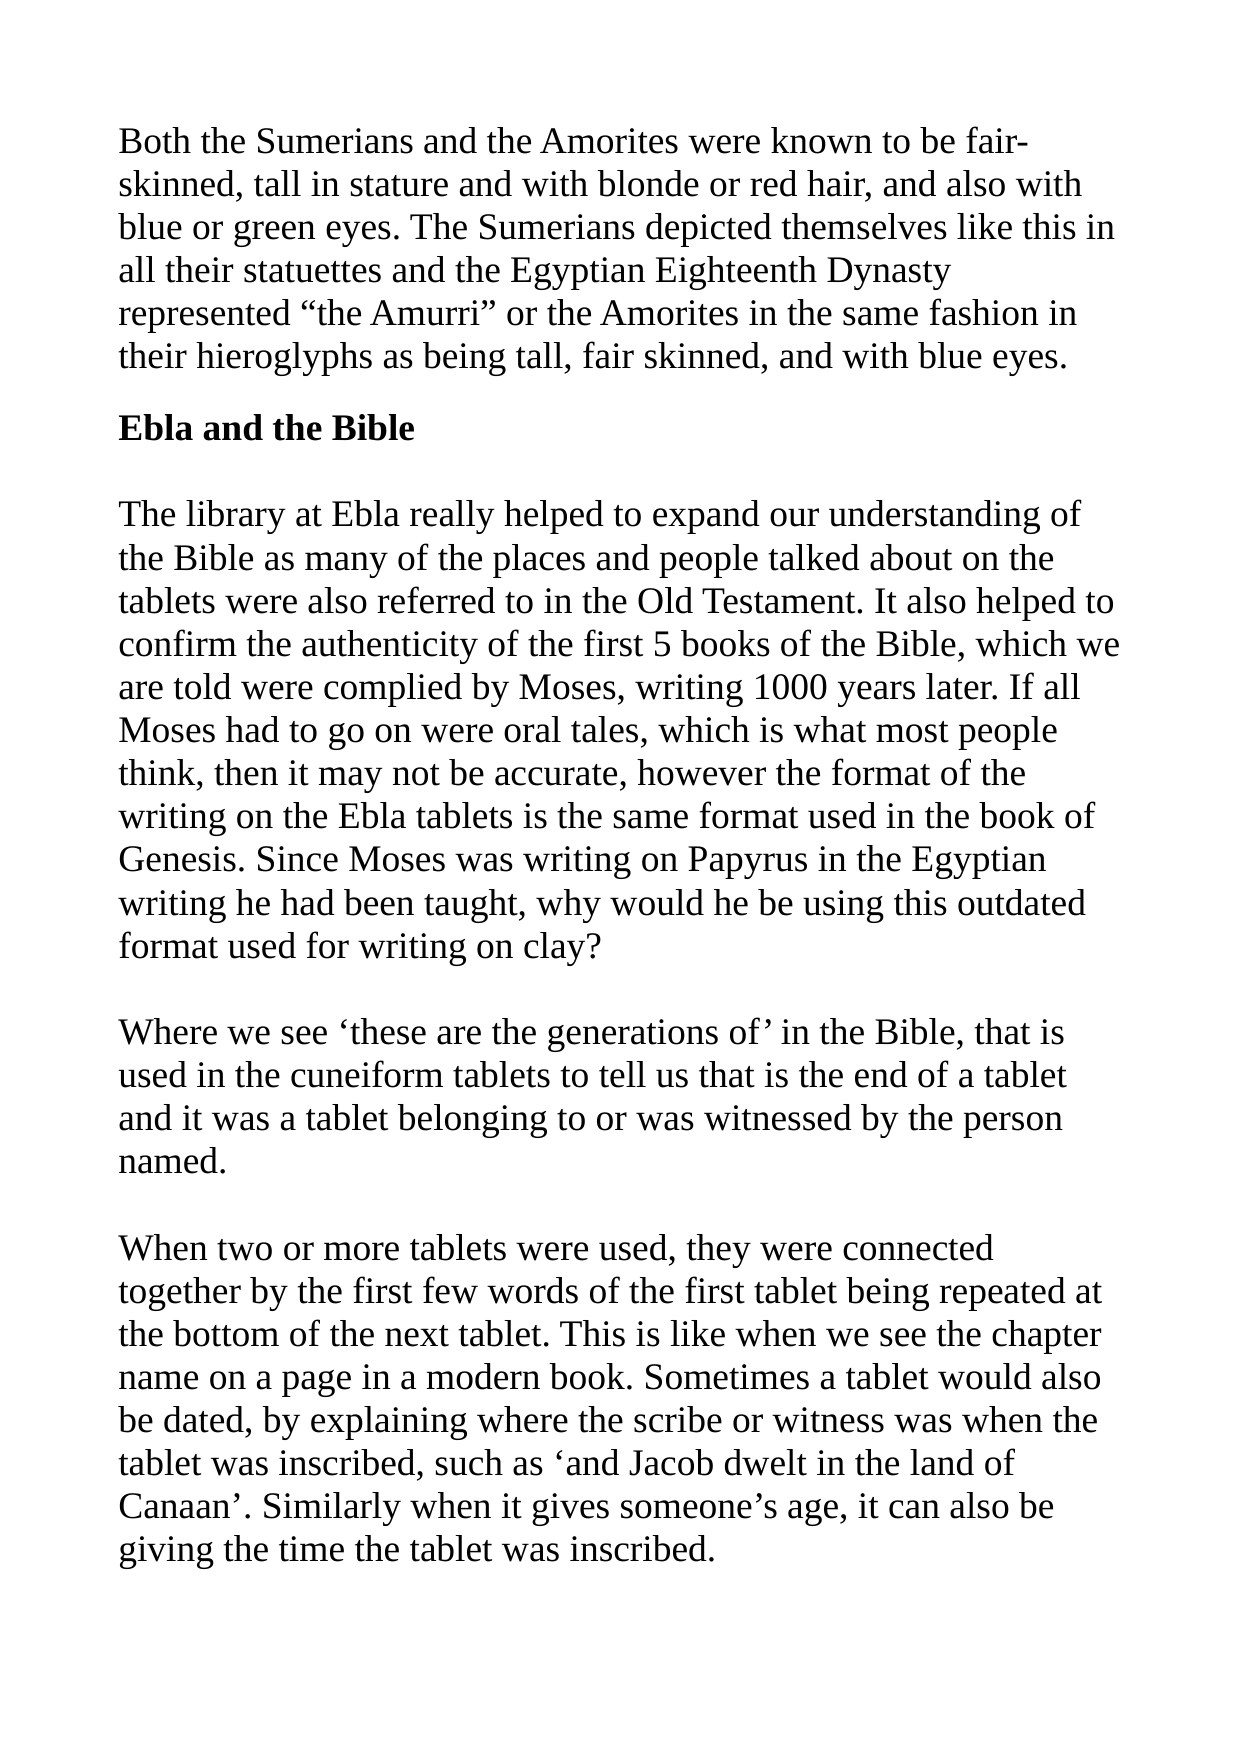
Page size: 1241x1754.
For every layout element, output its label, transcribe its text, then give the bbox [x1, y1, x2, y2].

text Where we see ‘these are the generations of’ in the Bible, that is used in the cuneiform tablets to tell us that is the end of a tablet and it was a tablet belonging to or was witnessed by the person named. [118, 1009, 1122, 1182]
text Ebla and the Bible [118, 406, 1122, 449]
text The library at Ebla really helped to expand our understanding of the Bible as many of the places and people talked about on the tablets were also referred to in the Old Testament. It also helped to confirm the authenticity of the first 5 books of the Bible, which we are told were complied by Moses, writing 1000 years later. If all Moses had to go on were oral tales, which is what most people think, then it may not be accurate, however the format of the writing on the Ebla tablets is the same format used in the book of Genesis. Since Moses was writing on Papyrus in the Egyptian writing he had been taught, why would he be using this outdated format used for writing on clay? [118, 492, 1122, 966]
text Both the Sumerians and the Amorites were known to be fair-skinned, tall in stature and with blonde or red hair, and also with blue or green eyes. The Sumerians depicted themselves like this in all their statuettes and the Egyptian Eighteenth Dynasty represented “the Amurri” or the Amorites in the same fashion in their hieroglyphs as being tall, fair skinned, and with blue eyes. [118, 118, 1122, 377]
text When two or more tablets were used, they were connected together by the first few words of the first tablet being repeated at the bottom of the next tablet. This is like when we see the chapter name on a page in a modern book. Sometimes a tablet would also be dated, by explaining where the scribe or witness was when the tablet was inscribed, such as ‘and Jacob dwelt in the land of Canaan’. Similarly when it gives someone’s age, it can also be giving the time the tablet was inscribed. [118, 1225, 1122, 1570]
